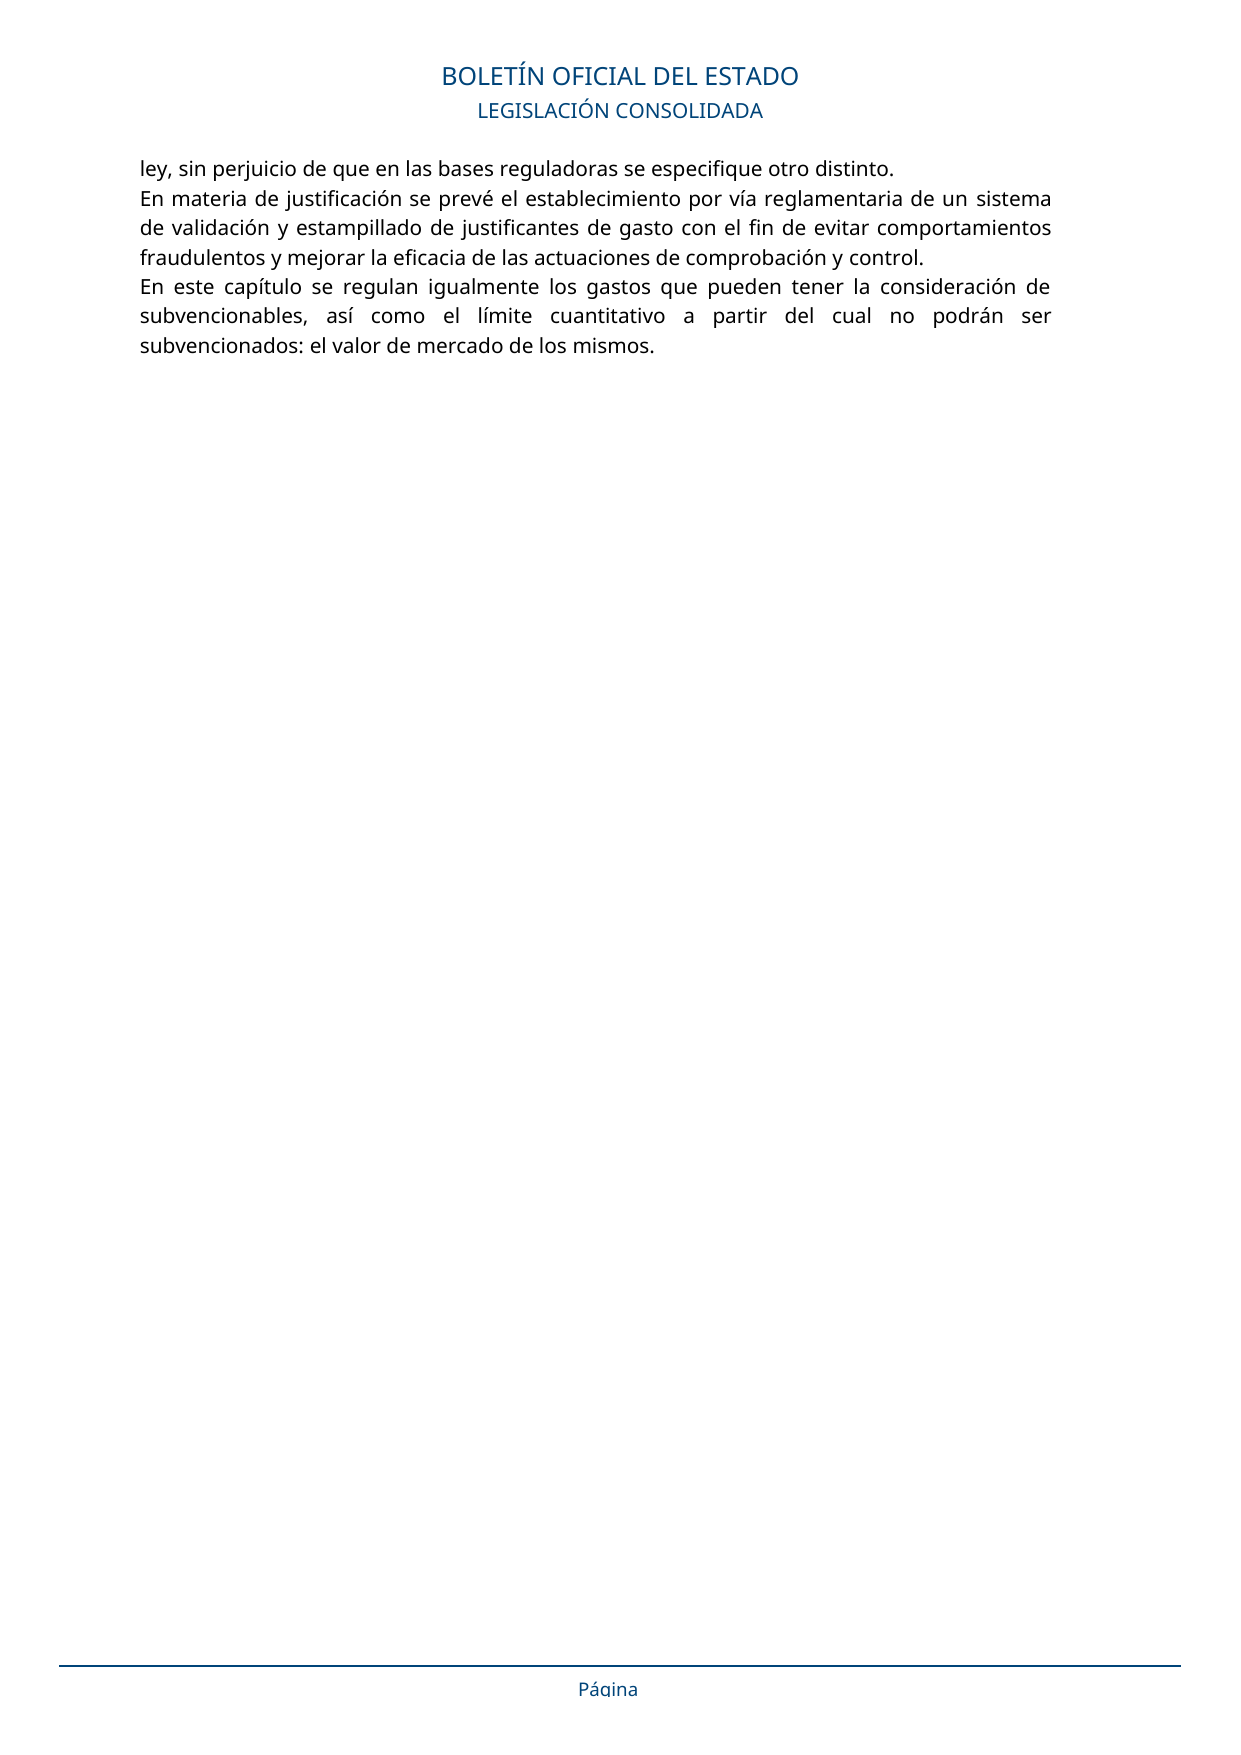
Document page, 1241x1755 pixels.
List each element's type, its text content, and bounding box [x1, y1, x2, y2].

text ley, sin perjuicio de que en las bases reguladoras se especifique otro distinto. [139, 154, 1052, 183]
text En este capítulo se regulan igualmente los gastos que pueden tener la consideración de subvencionables, así como el límite cuantitativo a partir del cual no podrán ser subvencionados: el valor de mercado de los mismos. [139, 272, 1052, 359]
text En materia de justificación se prevé el establecimiento por vía reglamentaria de un sistema de validación y estampillado de justificantes de gasto con el fin de evitar comportamientos fraudulentos y mejorar la eficacia de las actuaciones de comprobación y control. [139, 184, 1052, 271]
